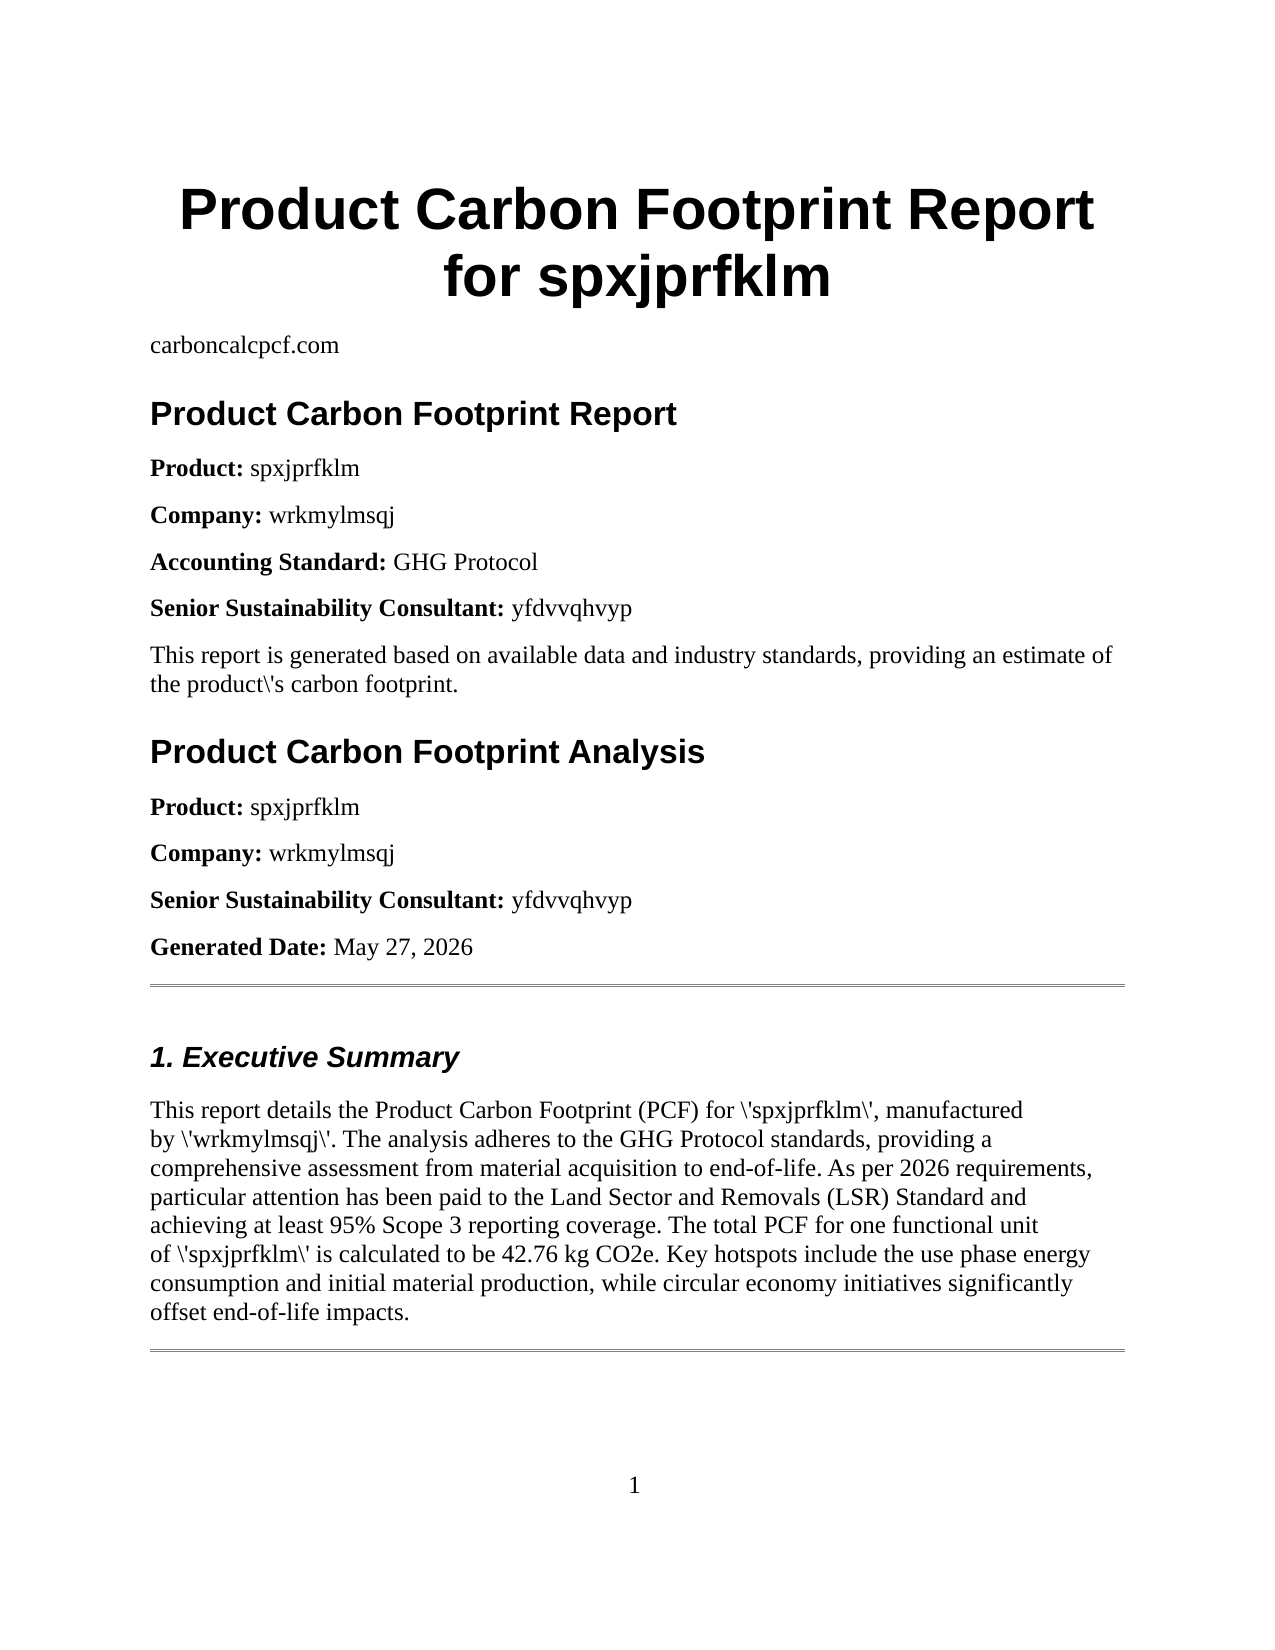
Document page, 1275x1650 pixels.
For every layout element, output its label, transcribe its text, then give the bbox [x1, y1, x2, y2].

text Senior Sustainability Consultant: yfdvvqhvyp [150, 593, 1125, 622]
text Company: wrkmylmsqj [150, 838, 1125, 867]
text Product: spxjprfklm [150, 453, 1125, 482]
text This report is generated based on available data and industry standards, providing an estimate of the product\'s carbon footprint. [150, 640, 1125, 698]
text Generated Date: May 27, 2026 [150, 932, 1125, 960]
text Senior Sustainability Consultant: yfdvvqhvyp [150, 885, 1125, 914]
text Product: spxjprfklm [150, 792, 1125, 820]
text carboncalcpcf.com [150, 331, 1125, 359]
text This report details the Product Carbon Footprint (PCF) for \'spxjprfklm\', manufactured by \'wrkmylmsqj\'. The analysis adheres to the GHG Protocol standards, providing a comprehensive assessment from material acquisition to end-of-life. As per 2026 requirements, particular attention has been paid to the Land Sector and Removals (LSR) Standard and achieving at least 95% Scope 3 reporting coverage. The total PCF for one functional unit of \'spxjprfklm\' is calculated to be 42.76 kg CO2e. Key hotspots include the use phase energy consumption and initial material production, while circular economy initiatives significantly offset end-of-life impacts. [150, 1096, 1125, 1326]
subtitle Product Carbon Footprint Analysis [150, 732, 1125, 770]
text Accounting Standard: GHG Protocol [150, 547, 1125, 576]
subtitle Product Carbon Footprint Report [150, 393, 1125, 432]
subtitle 1. Executive Summary [150, 1041, 1125, 1074]
title Product Carbon Footprint Report for spxjprfklm [150, 175, 1125, 309]
text Company: wrkmylmsqj [150, 500, 1125, 529]
